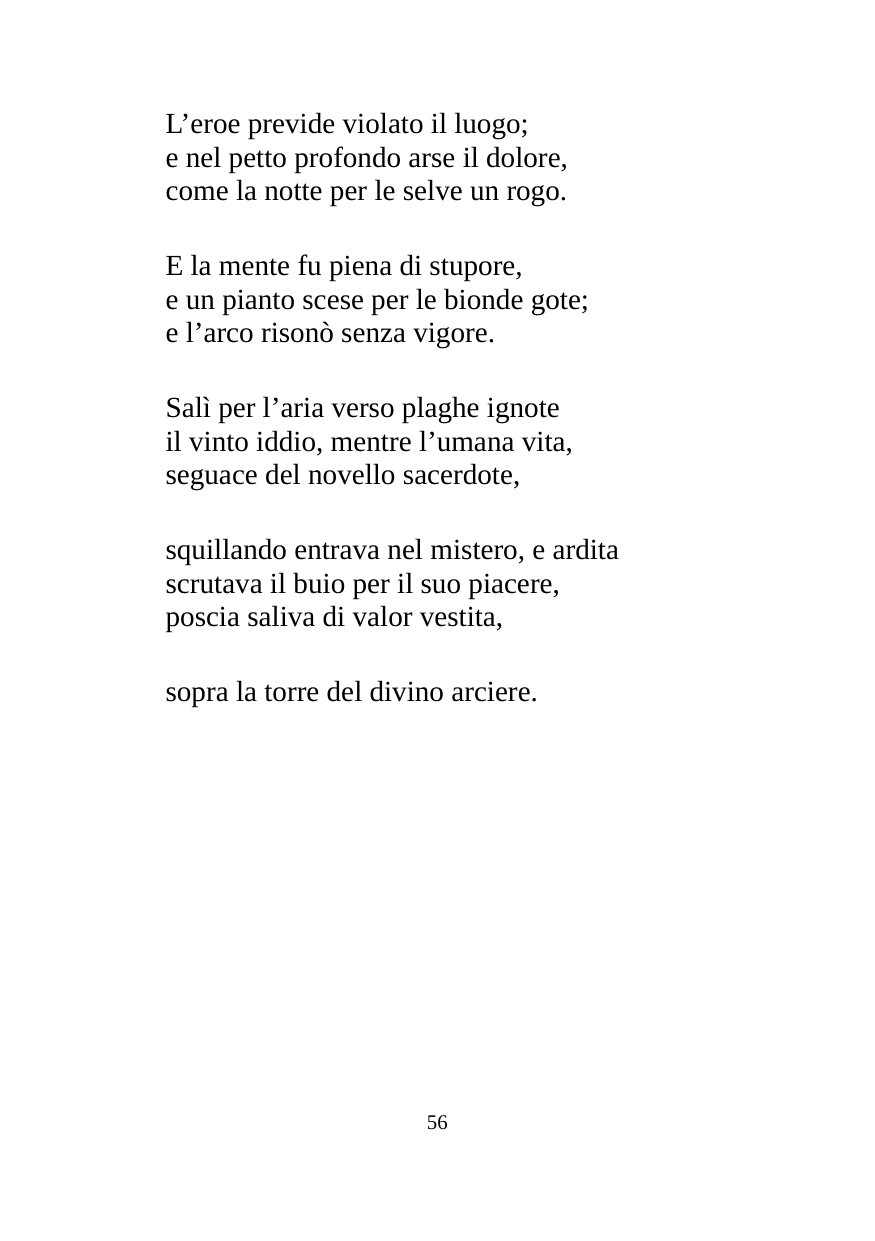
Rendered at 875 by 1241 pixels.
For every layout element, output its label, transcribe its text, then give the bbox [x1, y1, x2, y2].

text E la mente fu piena di stupore, e un pianto scese per le bionde gote; e l’arco risonò senza vigore. [165, 248, 768, 349]
text sopra la torre del divino arciere. [165, 674, 768, 708]
text Salì per l’aria verso plaghe ignote il vinto iddio, mentre l’umana vita, seguace del novello sacerdote, [165, 390, 768, 491]
text squillando entrava nel mistero, e ardita scrutava il buio per il suo piacere, poscia saliva di valor vestita, [165, 532, 768, 633]
text L’eroe previde violato il luogo; e nel petto profondo arse il dolore, come la notte per le selve un rogo. [165, 106, 768, 207]
